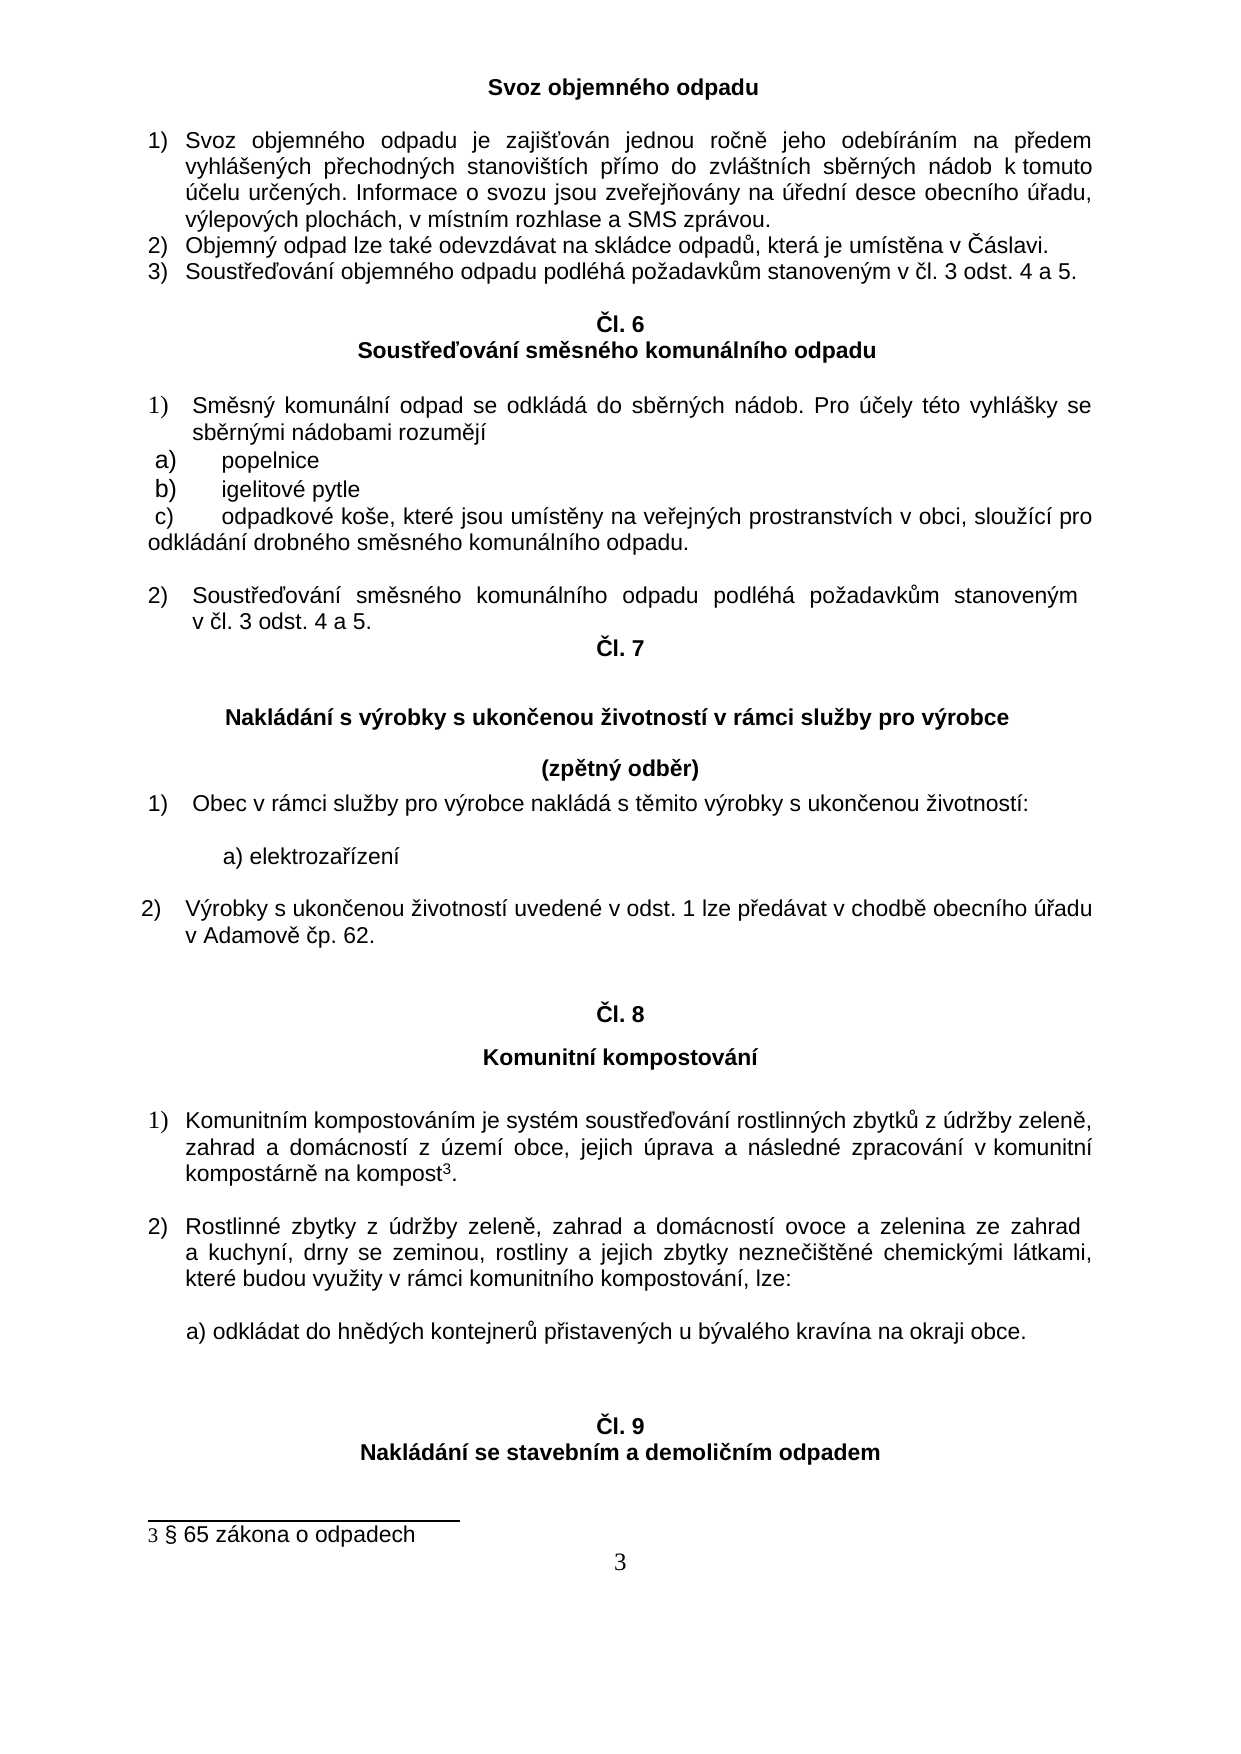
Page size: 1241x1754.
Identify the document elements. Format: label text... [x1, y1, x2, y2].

list § 65 zákona o odpadech [148, 1521, 1092, 1547]
text a) odkládat do hnědých kontejnerů přistavených u bývalého kravína na okraji obce. [148, 1318, 1092, 1344]
text Nakládání se stavebním a demoličním odpadem [148, 1439, 1092, 1465]
text Čl. 9 [148, 1413, 1092, 1439]
list Obec v rámci služby pro výrobce nakládá s těmito výrobky s ukončenou životností: [148, 790, 1092, 816]
list odpadkové koše, které jsou umístěny na veřejných prostranstvích v obci, sloužící pro odkládání drobného směsného komunálního odpadu. [148, 503, 1092, 555]
text a) elektrozařízení [223, 843, 1092, 869]
list Soustřeďování směsného komunálního odpadu podléhá požadavkům stanoveným v čl. 3 odst. 4 a 5. [148, 582, 1092, 634]
text Soustřeďování směsného komunálního odpadu [148, 337, 1092, 364]
list Rostlinné zbytky z údržby zeleně, zahrad a domácností ovoce a zelenina ze zahrad a kuchyní, drny se zeminou, rostliny a jejich zbytky neznečištěné chemickými látkami, které budou využity v rámci komunitního kompostování, lze: [148, 1213, 1092, 1292]
list Soustřeďování objemného odpadu podléhá požadavkům stanoveným v čl. 3 odst. 4 a 5. [148, 258, 1092, 285]
list Směsný komunální odpad se odkládá do sběrných nádob. Pro účely této vyhlášky se sběrnými nádobami rozumějí [148, 390, 1092, 445]
subtitle (zpětný odběr) [148, 755, 1092, 782]
list popelnice [148, 445, 1092, 474]
text Čl. 7 [148, 634, 1092, 661]
text Čl. 8 [148, 1001, 1092, 1027]
list Svoz objemného odpadu je zajišťován jednou ročně jeho odebíráním na předem vyhlášených přechodných stanovištích přímo do zvláštních sběrných nádob k tomuto účelu určených. Informace o svozu jsou zveřejňovány na úřední desce obecního úřadu, výlepových plochách, v místním rozhlase a SMS zprávou. [148, 127, 1092, 232]
text Čl. 6 [148, 311, 1092, 337]
list Objemný odpad lze také odevzdávat na skládce odpadů, která je umístěna v Čáslavi. [148, 232, 1092, 258]
subtitle Nakládání s výrobky s ukončenou životností v rámci služby pro výrobce [148, 704, 1092, 730]
list igelitové pytle [148, 474, 1092, 503]
list Výrobky s ukončenou životností uvedené v odst. 1 lze předávat v chodbě obecního úřadu v Adamově čp. 62. [141, 895, 1092, 948]
subtitle Komunitní kompostování [148, 1044, 1092, 1070]
list Komunitním kompostováním je systém soustřeďování rostlinných zbytků z údržby zeleně, zahrad a domácností z území obce, jejich úprava a následné zpracování v komunitní kompostárně na kompost. [148, 1105, 1092, 1186]
text Svoz objemného odpadu [148, 74, 1092, 100]
